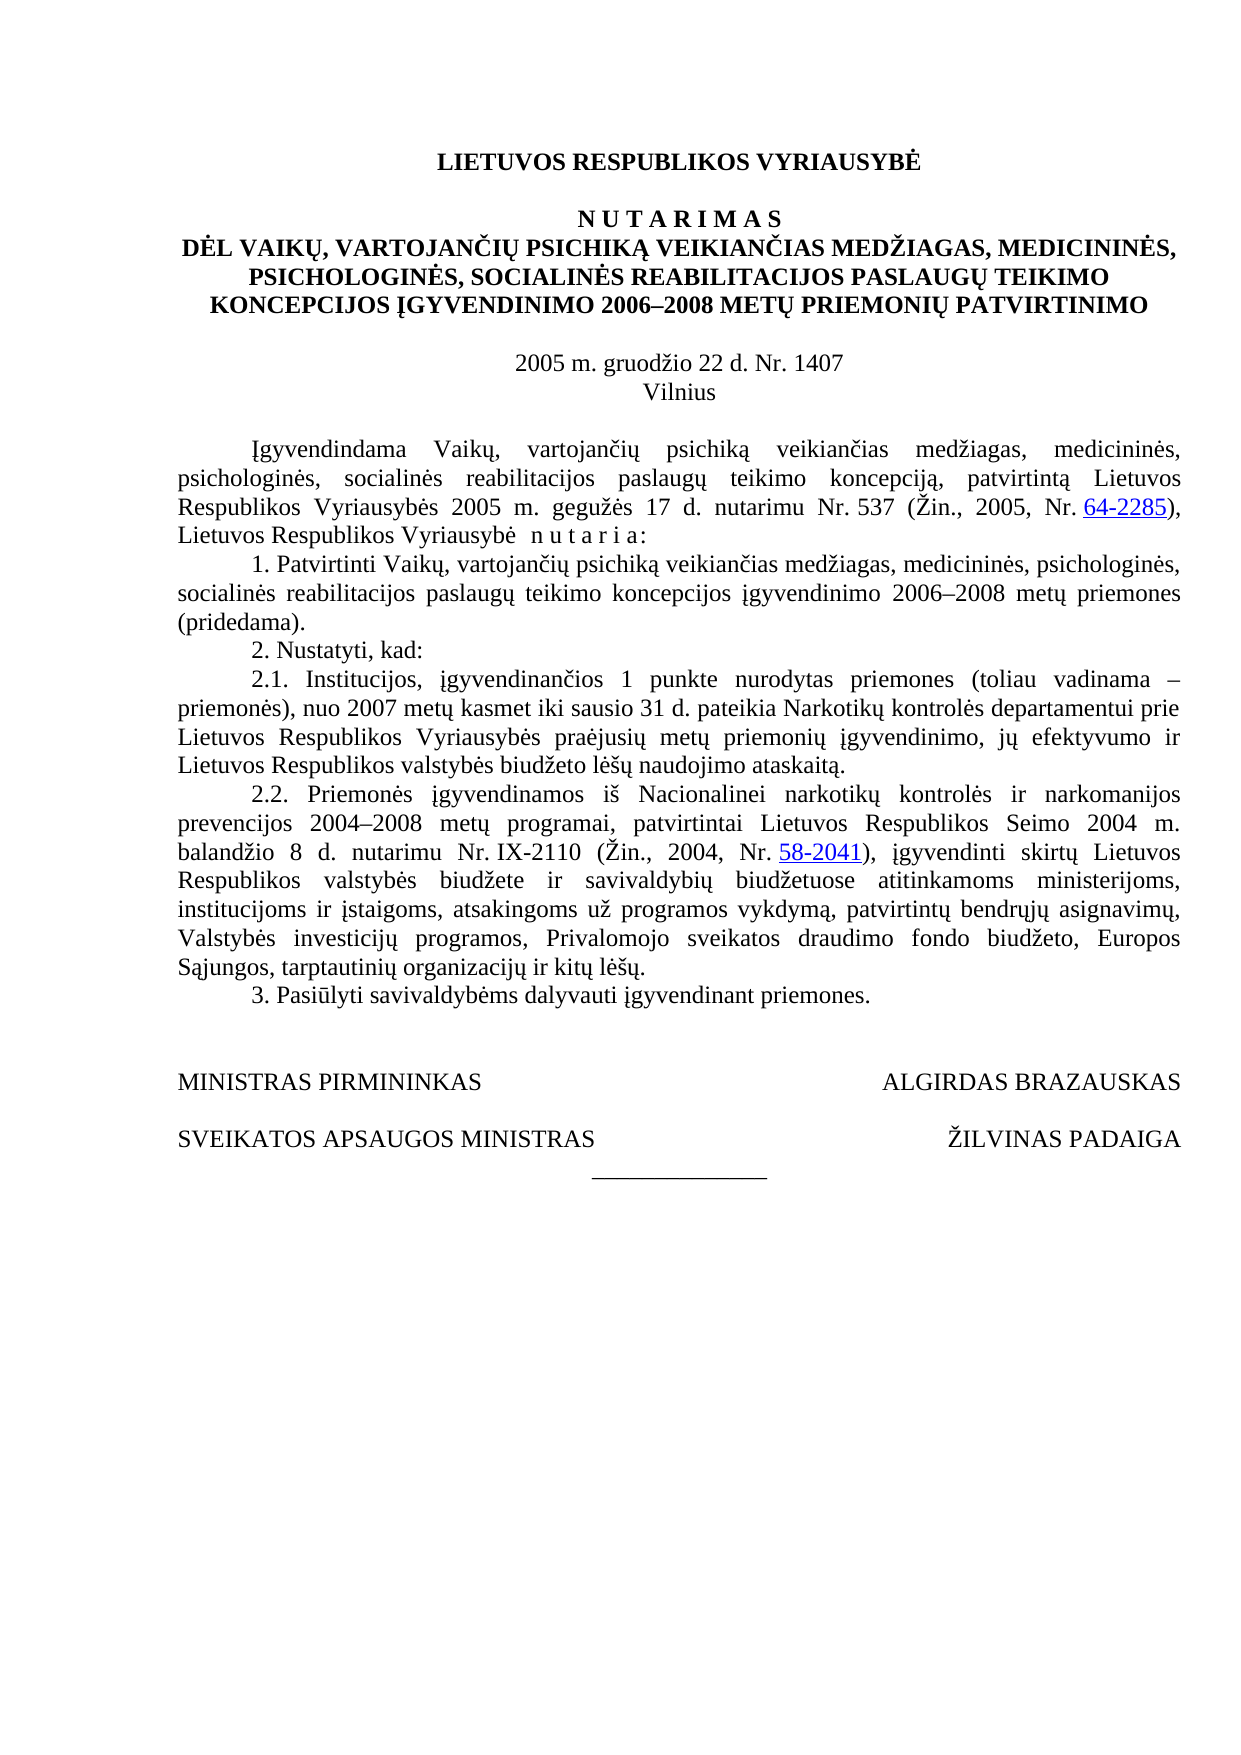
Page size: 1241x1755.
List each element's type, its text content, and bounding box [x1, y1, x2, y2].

text 2005 m. gruodžio 22 d. Nr. 1407 [177, 348, 1181, 377]
text Įgyvendindama Vaikų, vartojančių psichiką veikiančias medžiagas, medicininės, psichologinės, socialinės reabilitacijos paslaugų teikimo koncepciją, patvirtintą Lietuvos Respublikos Vyriausybės 2005 m. gegužės 17 d. nutarimu Nr. 537 (Žin., 2005, Nr. 64-2285), Lietuvos Respublikos Vyriausybė nutaria: [177, 434, 1181, 549]
text 2.1. Institucijos, įgyvendinančios 1 punkte nurodytas priemones (toliau vadinama – priemonės), nuo 2007 metų kasmet iki sausio 31 d. pateikia Narkotikų kontrolės departamentui prie Lietuvos Respublikos Vyriausybės praėjusių metų priemonių įgyvendinimo, jų efektyvumo ir Lietuvos Respublikos valstybės biudžeto lėšų naudojimo ataskaitą. [177, 664, 1181, 779]
text 1. Patvirtinti Vaikų, vartojančių psichiką veikiančias medžiagas, medicininės, psichologinės, socialinės reabilitacijos paslaugų teikimo koncepcijos įgyvendinimo 2006–2008 metų priemones (pridedama). [177, 549, 1181, 636]
text 2.2. Priemonės įgyvendinamos iš Nacionalinei narkotikų kontrolės ir narkomanijos prevencijos 2004–2008 metų programai, patvirtintai Lietuvos Respublikos Seimo 2004 m. balandžio 8 d. nutarimu Nr. IX-2110 (Žin., 2004, Nr. 58-2041), įgyvendinti skirtų Lietuvos Respublikos valstybės biudžete ir savivaldybių biudžetuose atitinkamoms ministerijoms, institucijoms ir įstaigoms, atsakingoms už programos vykdymą, patvirtintų bendrųjų asignavimų, Valstybės investicijų programos, Privalomojo sveikatos draudimo fondo biudžeto, Europos Sąjungos, tarptautinių organizacijų ir kitų lėšų. [177, 779, 1181, 981]
text DĖL VAIKŲ, VARTOJANČIŲ PSICHIKĄ VEIKIANČIAS MEDŽIAGAS, MEDICININĖS, PSICHOLOGINĖS, SOCIALINĖS REABILITACIJOS PASLAUGŲ TEIKIMO KONCEPCIJOS ĮGYVENDINIMO 2006–2008 METŲ PRIEMONIŲ PATVIRTINIMO [177, 233, 1181, 319]
text Sveikatos apsaugos ministras Žilvinas Padaiga [177, 1124, 1181, 1153]
text 3. Pasiūlyti savivaldybėms dalyvauti įgyvendinant priemones. [177, 981, 1181, 1009]
text Ministras Pirmininkas Algirdas Brazauskas [177, 1067, 1181, 1096]
text N U T A R I M A S [177, 204, 1181, 233]
text Vilnius [177, 377, 1181, 406]
text 2. Nustatyti, kad: [177, 636, 1181, 664]
text ______________ [177, 1153, 1181, 1182]
text LIETUVOS RESPUBLIKOS VYRIAUSYBĖ [177, 147, 1181, 176]
